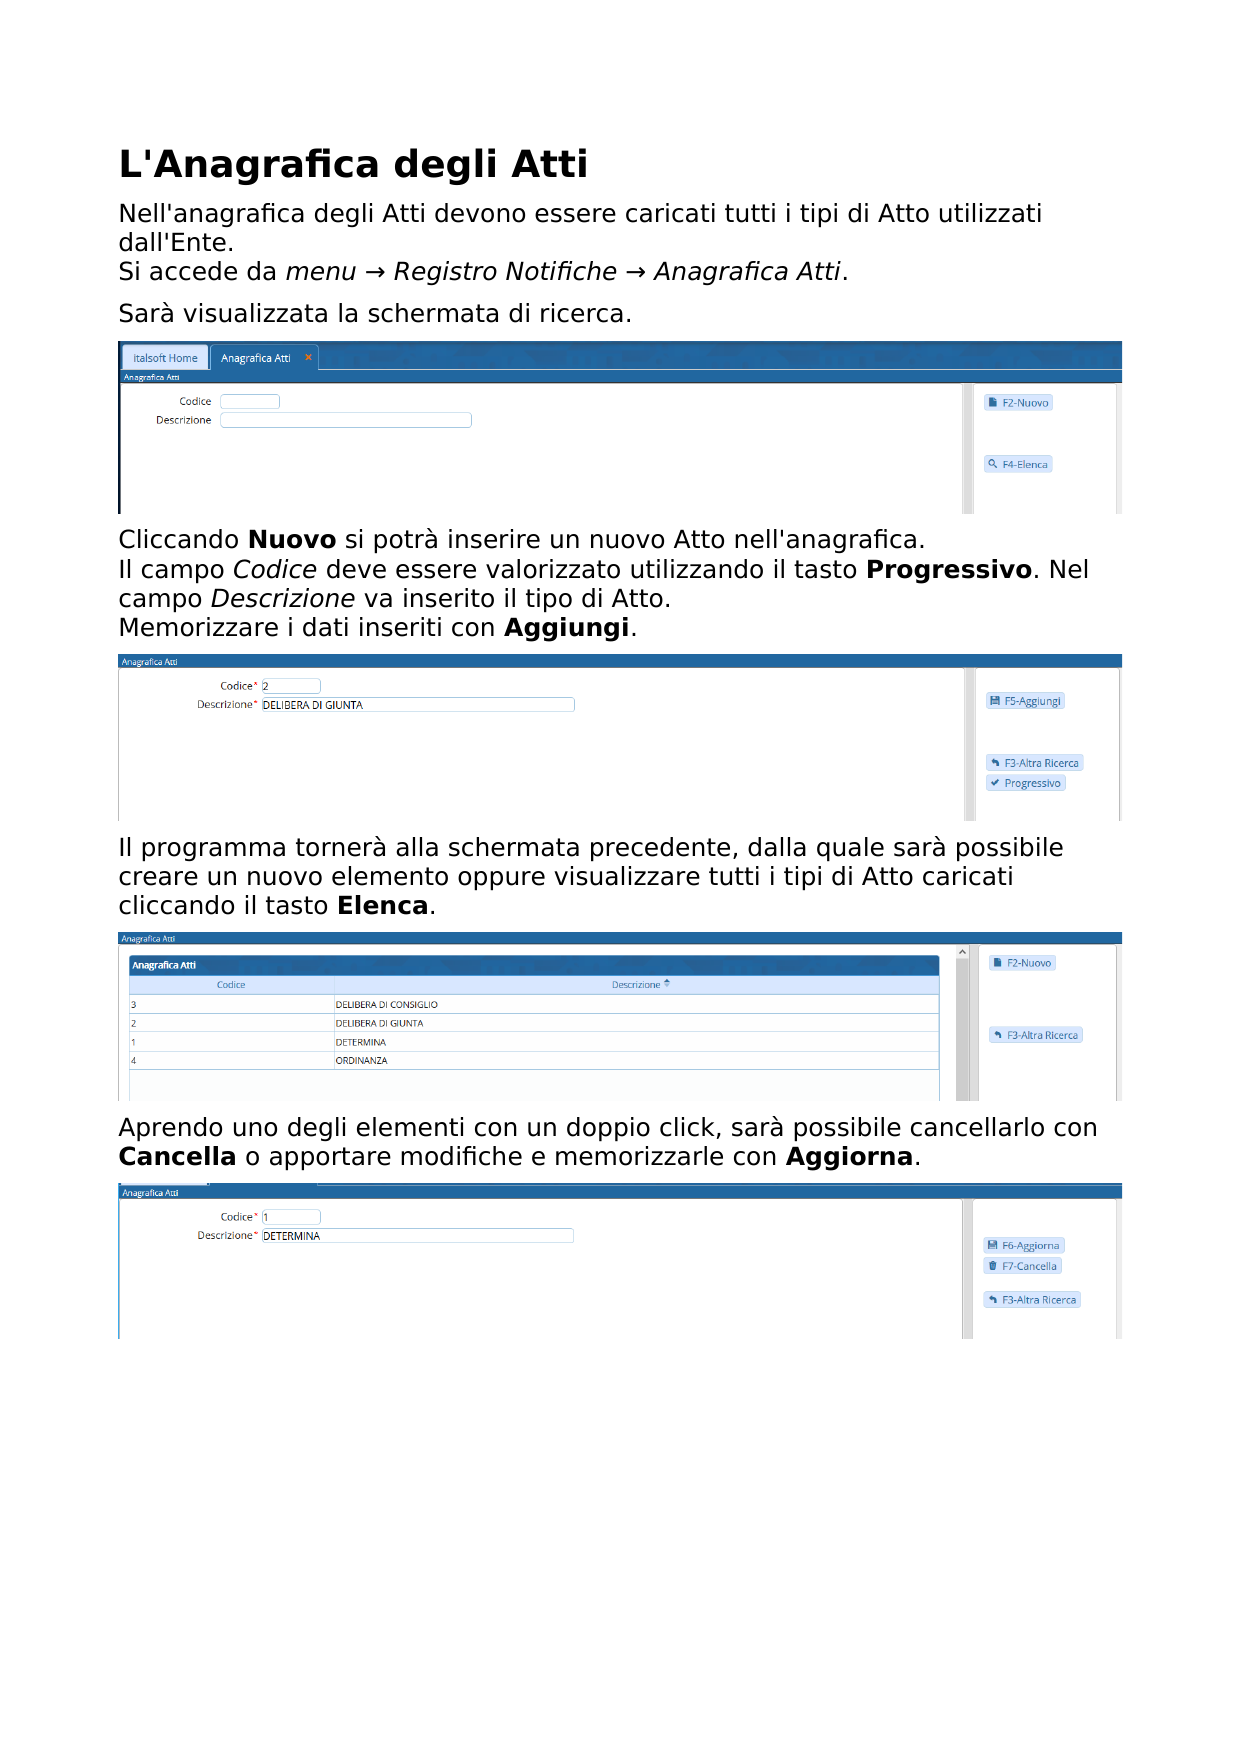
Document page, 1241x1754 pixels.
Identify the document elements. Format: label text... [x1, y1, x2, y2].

picture [118, 1183, 1123, 1339]
picture [118, 932, 1123, 1101]
text Nell'anagrafica degli Atti devono essere caricati tutti i tipi di Atto utilizzati dall'Ente. Si accede da menu → Registro Notifiche → Anagrafica Atti. [118, 199, 1122, 287]
text Aprendo uno degli elementi con un doppio click, sarà possibile cancellarlo con Cancella o apportare modifiche e memorizzarle con Aggiorna. [118, 1113, 1122, 1171]
text Sarà visualizzata la schermata di ricerca. [118, 299, 1122, 328]
picture [118, 341, 1123, 514]
subtitle L'Anagrafica degli Atti [118, 143, 1122, 187]
picture [118, 654, 1123, 821]
text Il programma tornerà alla schermata precedente, dalla quale sarà possibile creare un nuovo elemento oppure visualizzare tutti i tipi di Atto caricati cliccando il tasto Elenca. [118, 833, 1122, 920]
text Cliccando Nuovo si potrà inserire un nuovo Atto nell'anagrafica. Il campo Codice deve essere valorizzato utilizzando il tasto Progressivo. Nel campo Descrizione va inserito il tipo di Atto. Memorizzare i dati inseriti con Aggiungi. [118, 526, 1122, 642]
